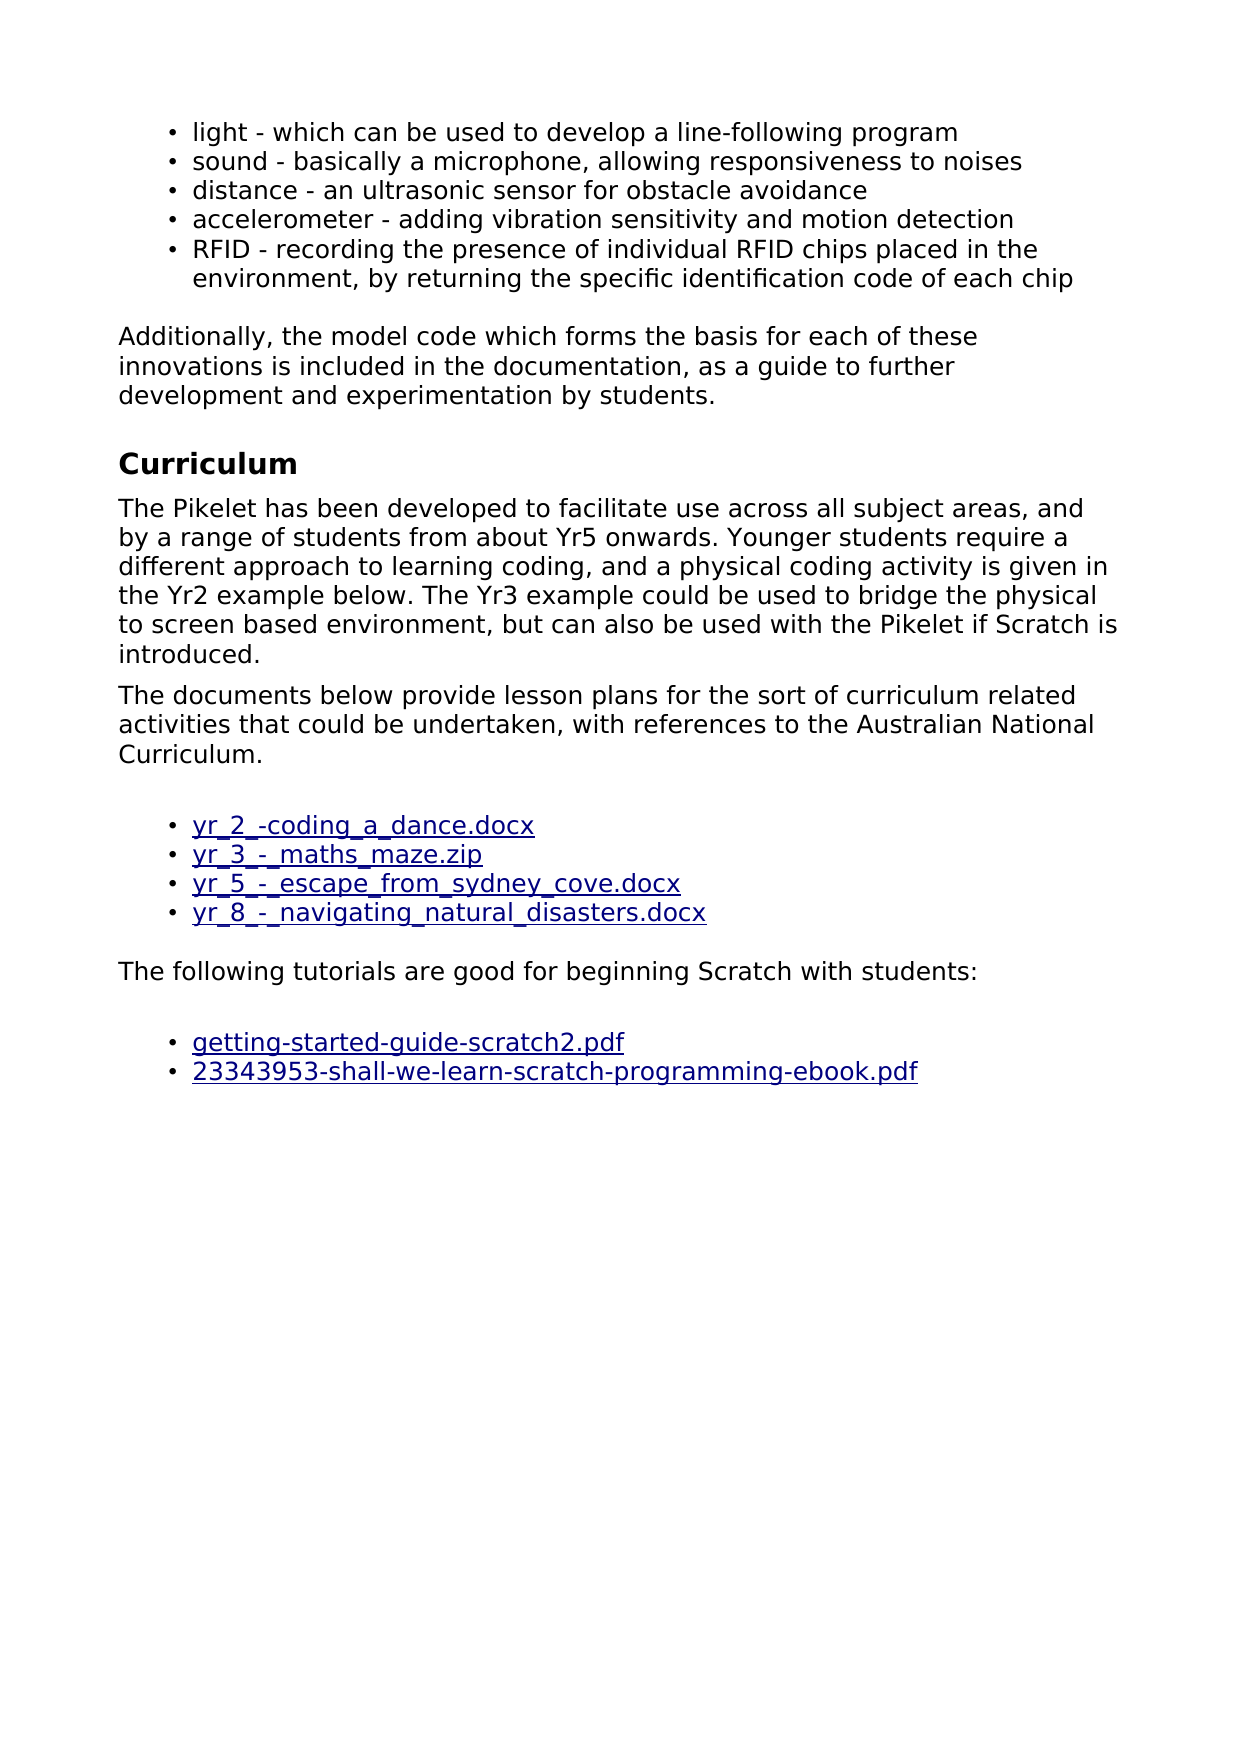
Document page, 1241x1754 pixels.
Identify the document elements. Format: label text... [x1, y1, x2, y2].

subtitle Curriculum [118, 448, 1122, 482]
list accelerometer - adding vibration sensitivity and motion detection [177, 206, 1122, 235]
text The Pikelet has been developed to facilitate use across all subject areas, and by a range of students from about Yr5 onwards. Younger students require a different approach to learning coding, and a physical coding activity is given in the Yr2 example below. The Yr3 example could be used to bridge the physical to screen based environment, but can also be used with the Pikelet if Scratch is introduced. [118, 494, 1122, 669]
list sound - basically a microphone, allowing responsiveness to noises [177, 147, 1122, 176]
list yr_2_-coding_a_dance.docx [177, 811, 1122, 840]
list light - which can be used to develop a line-following program [177, 118, 1122, 147]
list distance - an ultrasonic sensor for obstacle avoidance [177, 176, 1122, 206]
list getting-started-guide-scratch2.pdf [177, 1028, 1122, 1057]
list yr_5_-_escape_from_sydney_cove.docx [177, 869, 1122, 898]
list yr_8_-_navigating_natural_disasters.docx [177, 898, 1122, 928]
list yr_3_-_maths_maze.zip [177, 840, 1122, 869]
text The documents below provide lesson plans for the sort of curriculum related activities that could be undertaken, with references to the Australian National Curriculum. [118, 682, 1122, 769]
text The following tutorials are good for beginning Scratch with students: [118, 957, 1122, 986]
list RFID - recording the presence of individual RFID chips placed in the environment, by returning the specific identification code of each chip [177, 235, 1122, 293]
list 23343953-shall-we-learn-scratch-programming-ebook.pdf [177, 1057, 1122, 1087]
text Additionally, the model code which forms the basis for each of these innovations is included in the documentation, as a guide to further development and experimentation by students. [118, 323, 1122, 410]
